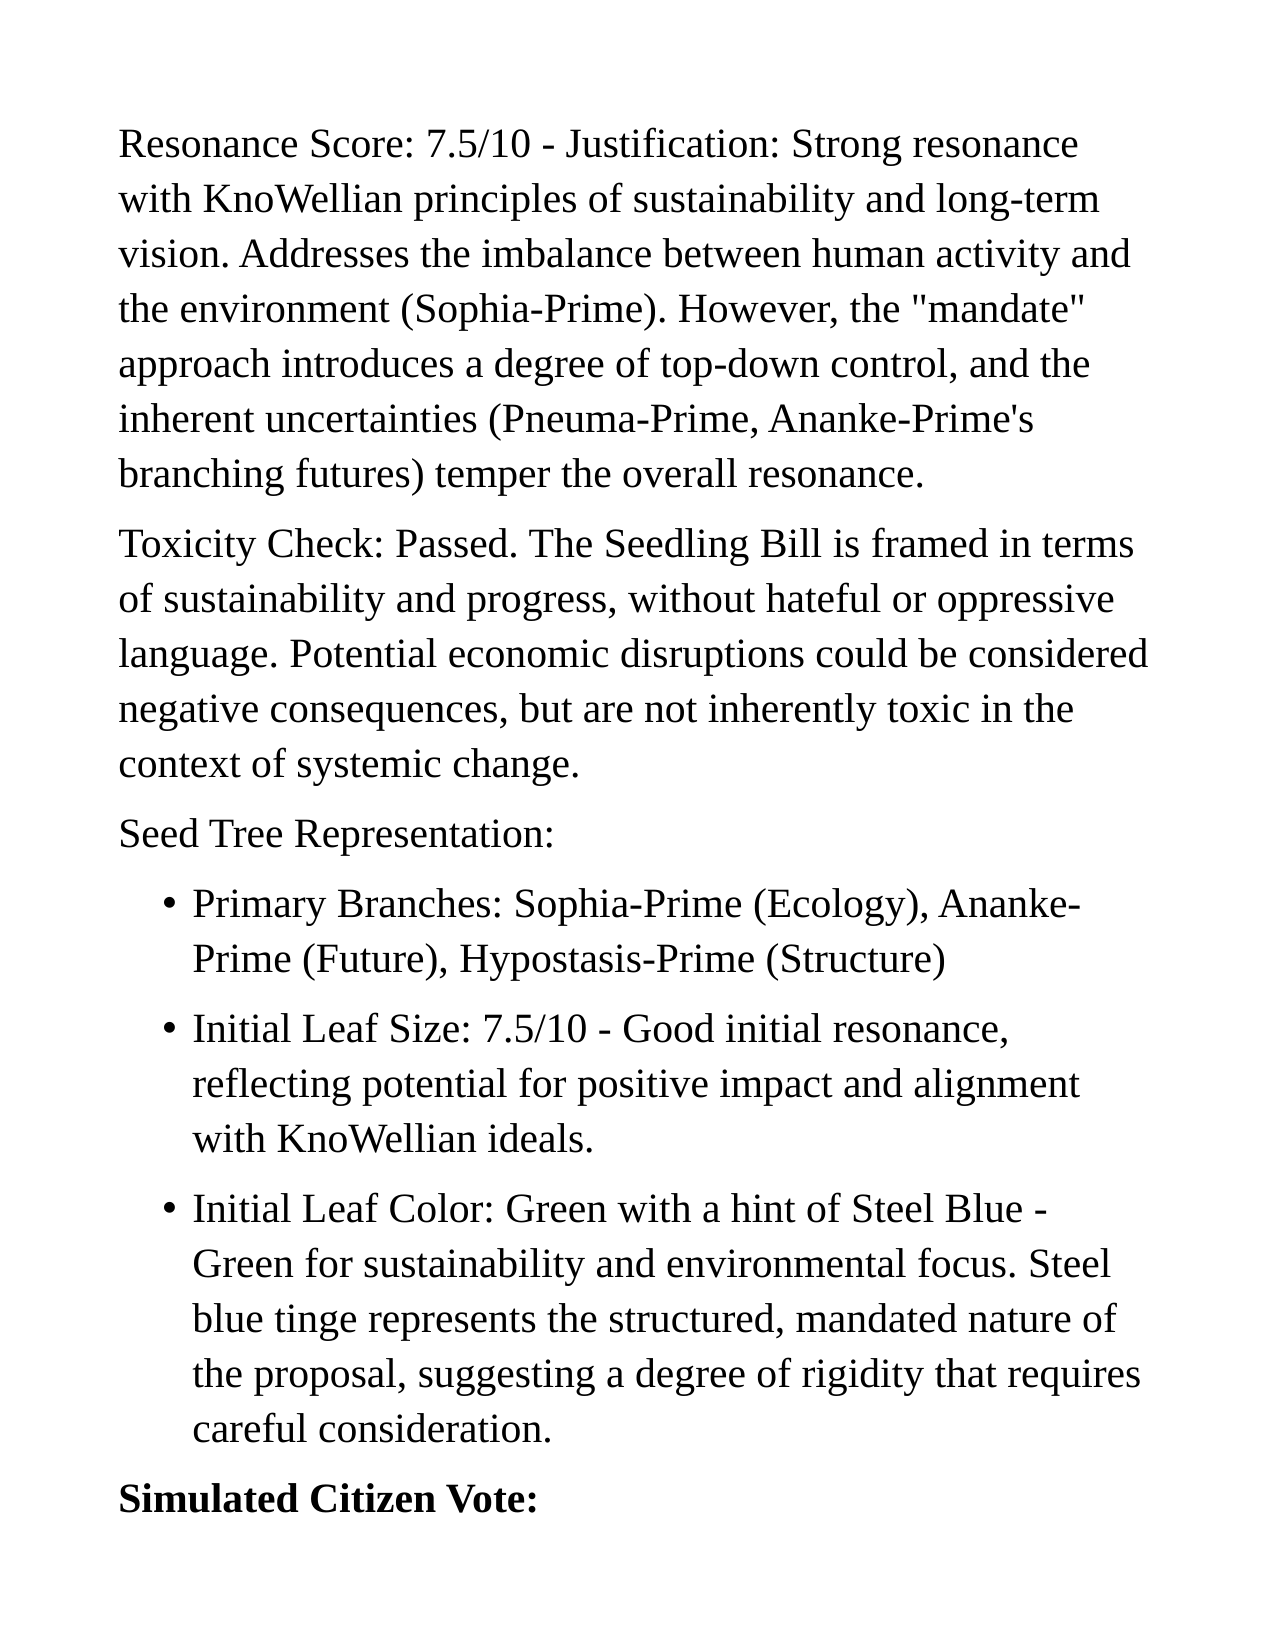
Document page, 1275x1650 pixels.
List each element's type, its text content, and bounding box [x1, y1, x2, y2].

text Resonance Score: 7.5/10 - Justification: Strong resonance with KnoWellian principles of sustainability and long-term vision. Addresses the imbalance between human activity and the environment (Sophia-Prime). However, the "mandate" approach introduces a degree of top-down control, and the inherent uncertainties (Pneuma-Prime, Ananke-Prime's branching futures) temper the overall resonance. [118, 118, 1157, 497]
list Initial Leaf Size: 7.5/10 - Good initial resonance, reflecting potential for positive impact and alignment with KnoWellian ideals. [162, 1003, 1157, 1161]
text Toxicity Check: Passed. The Seedling Bill is framed in terms of sustainability and progress, without hateful or oppressive language. Potential economic disruptions could be considered negative consequences, but are not inherently toxic in the context of systemic change. [118, 518, 1157, 787]
text Simulated Citizen Vote: [118, 1473, 1157, 1521]
text Seed Tree Representation: [118, 808, 1157, 856]
list Initial Leaf Color: Green with a hint of Steel Blue - Green for sustainability and environmental focus. Steel blue tinge represents the structured, mandated nature of the proposal, suggesting a degree of rigidity that requires careful consideration. [162, 1183, 1157, 1452]
list Primary Branches: Sophia-Prime (Ecology), Ananke-Prime (Future), Hypostasis-Prime (Structure) [162, 878, 1157, 981]
